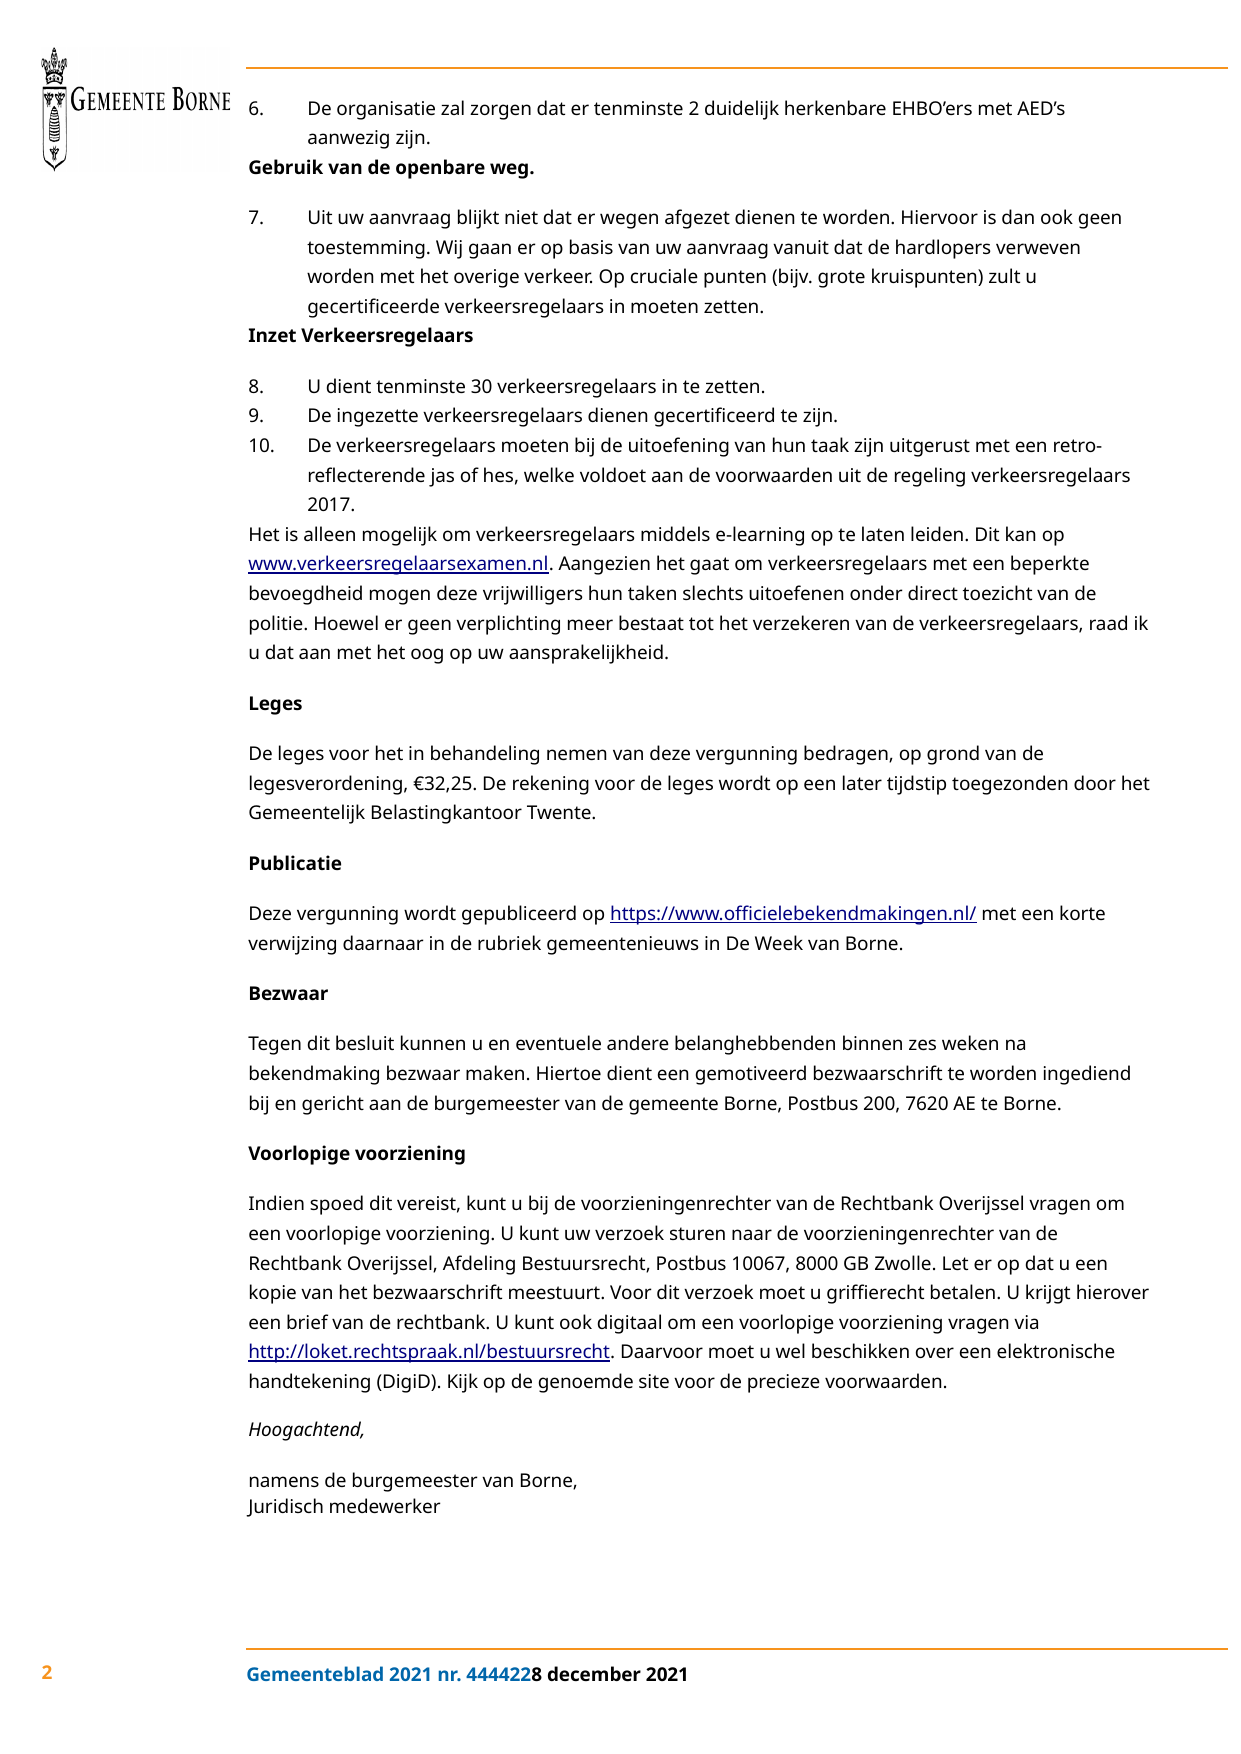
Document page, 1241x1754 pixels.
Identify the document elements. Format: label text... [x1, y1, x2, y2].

list De organisatie zal zorgen dat er tenminste 2 duidelijk herkenbare EHBO’ers met AED’s aanwezig zijn. [248, 95, 1152, 150]
picture [41, 47, 231, 172]
text Het is alleen mogelijk om verkeersregelaars middels e-learning op te laten leiden. Dit kan op www.verkeersregelaarsexamen.nl. Aangezien het gaat om verkeersregelaars met een beperkte bevoegdheid mogen deze vrijwilligers hun taken slechts uitoefenen onder direct toezicht van de politie. Hoewel er geen verplichting meer bestaat tot het verzekeren van de verkeersregelaars, raad ik u dat aan met het oog op uw aansprakelijkheid. [248, 521, 1152, 665]
text Voorlopige voorziening [248, 1140, 1152, 1166]
text Bezwaar [248, 980, 1152, 1006]
list Uit uw aanvraag blijkt niet dat er wegen afgezet dienen te worden. Hiervoor is dan ook geen toestemming. Wij gaan er op basis van uw aanvraag vanuit dat de hardlopers verweven worden met het overige verkeer. Op cruciale punten (bijv. grote kruispunten) zult u gecertificeerde verkeersregelaars in moeten zetten. [248, 204, 1152, 319]
text Indien spoed dit vereist, kunt u bij de voorzieningenrechter van de Rechtbank Overijssel vragen om een voorlopige voorziening. U kunt uw verzoek sturen naar de voorzieningenrechter van de Rechtbank Overijssel, Afdeling Bestuursrecht, Postbus 10067, 8000 GB Zwolle. Let er op dat u een kopie van het bezwaarschrift meestuurt. Voor dit verzoek moet u griffierecht betalen. U krijgt hierover een brief van de rechtbank. U kunt ook digitaal om een voorlopige voorziening vragen via http://loket.rechtspraak.nl/bestuursrecht. Daarvoor moet u wel beschikken over een elektronische handtekening (DigiD). Kijk op de genoemde site voor de precieze voorwaarden. [248, 1191, 1152, 1394]
text Inzet Verkeersregelaars [248, 323, 1152, 348]
text Juridisch medewerker [248, 1493, 1152, 1519]
text Publicatie [248, 850, 1152, 876]
list De ingezette verkeersregelaars dienen gecertificeerd te zijn. [248, 403, 1152, 428]
text Deze vergunning wordt gepubliceerd op https://www.officielebekendmakingen.nl/ met een korte verwijzing daarnaar in de rubriek gemeentenieuws in De Week van Borne. [248, 900, 1152, 956]
text Gebruik van de openbare weg. [248, 154, 1152, 180]
text De leges voor het in behandeling nemen van deze vergunning bedragen, op grond van de legesverordening, €32,25. De rekening voor de leges wordt op een later tijdstip toegezonden door het Gemeentelijk Belastingkantoor Twente. [248, 740, 1152, 825]
text Leges [248, 690, 1152, 716]
list U dient tenminste 30 verkeersregelaars in te zetten. [248, 373, 1152, 399]
text Tegen dit besluit kunnen u en eventuele andere belanghebbenden binnen zes weken na bekendmaking bezwaar maken. Hiertoe dient een gemotiveerd bezwaarschrift te worden ingediend bij en gericht aan de burgemeester van de gemeente Borne, Postbus 200, 7620 AE te Borne. [248, 1031, 1152, 1116]
text Hoogachtend, [248, 1416, 1152, 1442]
list De verkeersregelaars moeten bij de uitoefening van hun taak zijn uitgerust met een retro-reflecterende jas of hes, welke voldoet aan de voorwaarden uit de regeling verkeersregelaars 2017. [248, 432, 1152, 517]
text namens de burgemeester van Borne, [248, 1467, 1152, 1493]
